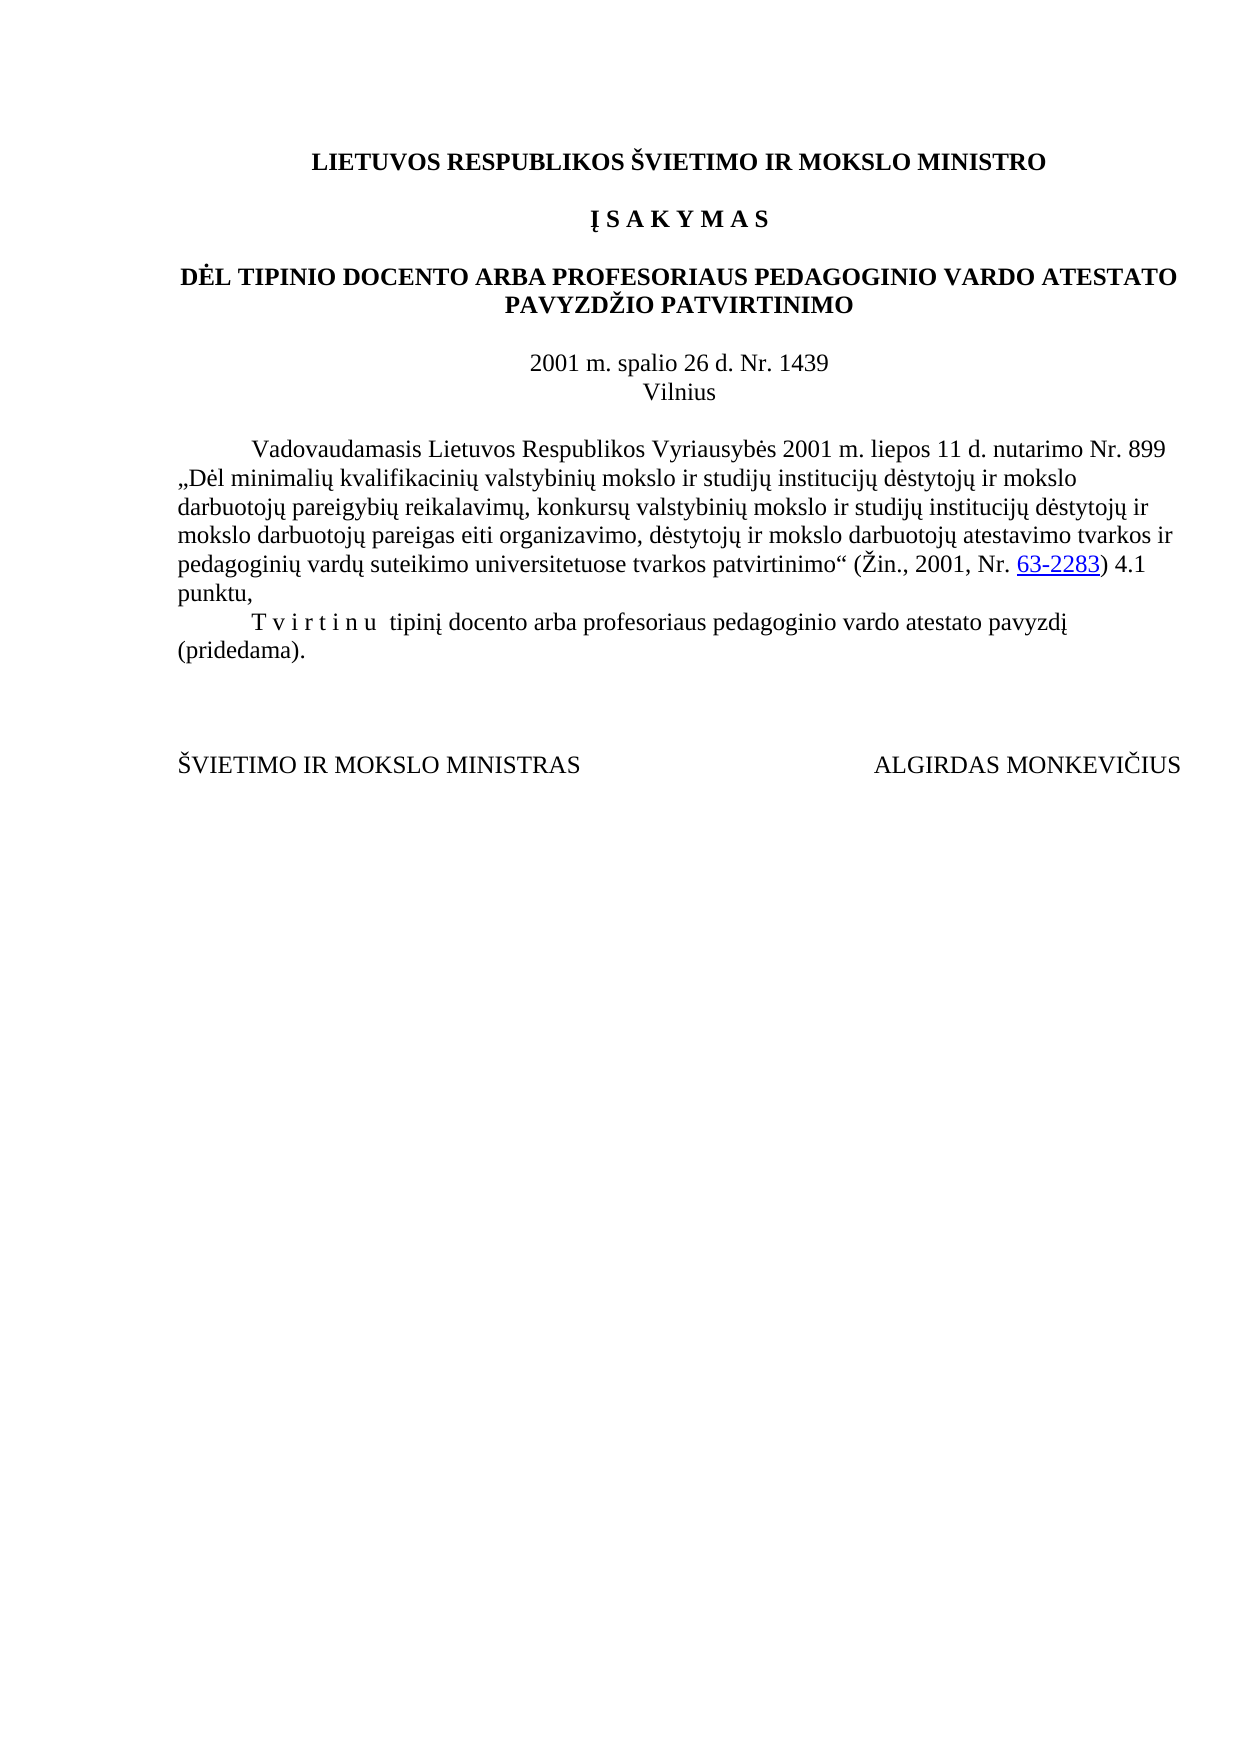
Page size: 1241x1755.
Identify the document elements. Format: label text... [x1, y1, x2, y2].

text DĖL TIPINIO DOCENTO ARBA PROFESORIAUS PEDAGOGINIO VARDO ATESTATO PAVYZDŽIO PATVIRTINIMO [177, 262, 1181, 319]
text ŠVIETIMO IR MOKSLO MINISTRAS ALGIRDAS MONKEVIČIUS [177, 751, 1181, 779]
text Į S A K Y M A S [177, 204, 1181, 233]
text 2001 m. spalio 26 d. Nr. 1439 [177, 348, 1181, 377]
text Tvirtinu tipinį docento arba profesoriaus pedagoginio vardo atestato pavyzdį (pridedama). [177, 607, 1181, 664]
text Vilnius [177, 377, 1181, 406]
text Vadovaudamasis Lietuvos Respublikos Vyriausybės 2001 m. liepos 11 d. nutarimo Nr. 899 „Dėl minimalių kvalifikacinių valstybinių mokslo ir studijų institucijų dėstytojų ir mokslo darbuotojų pareigybių reikalavimų, konkursų valstybinių mokslo ir studijų institucijų dėstytojų ir mokslo darbuotojų pareigas eiti organizavimo, dėstytojų ir mokslo darbuotojų atestavimo tvarkos ir pedagoginių vardų suteikimo universitetuose tvarkos patvirtinimo“ (Žin., 2001, Nr. 63-2283) 4.1 punktu, [177, 434, 1181, 607]
text LIETUVOS RESPUBLIKOS ŠVIETIMO IR MOKSLO MINISTRO [177, 147, 1181, 176]
